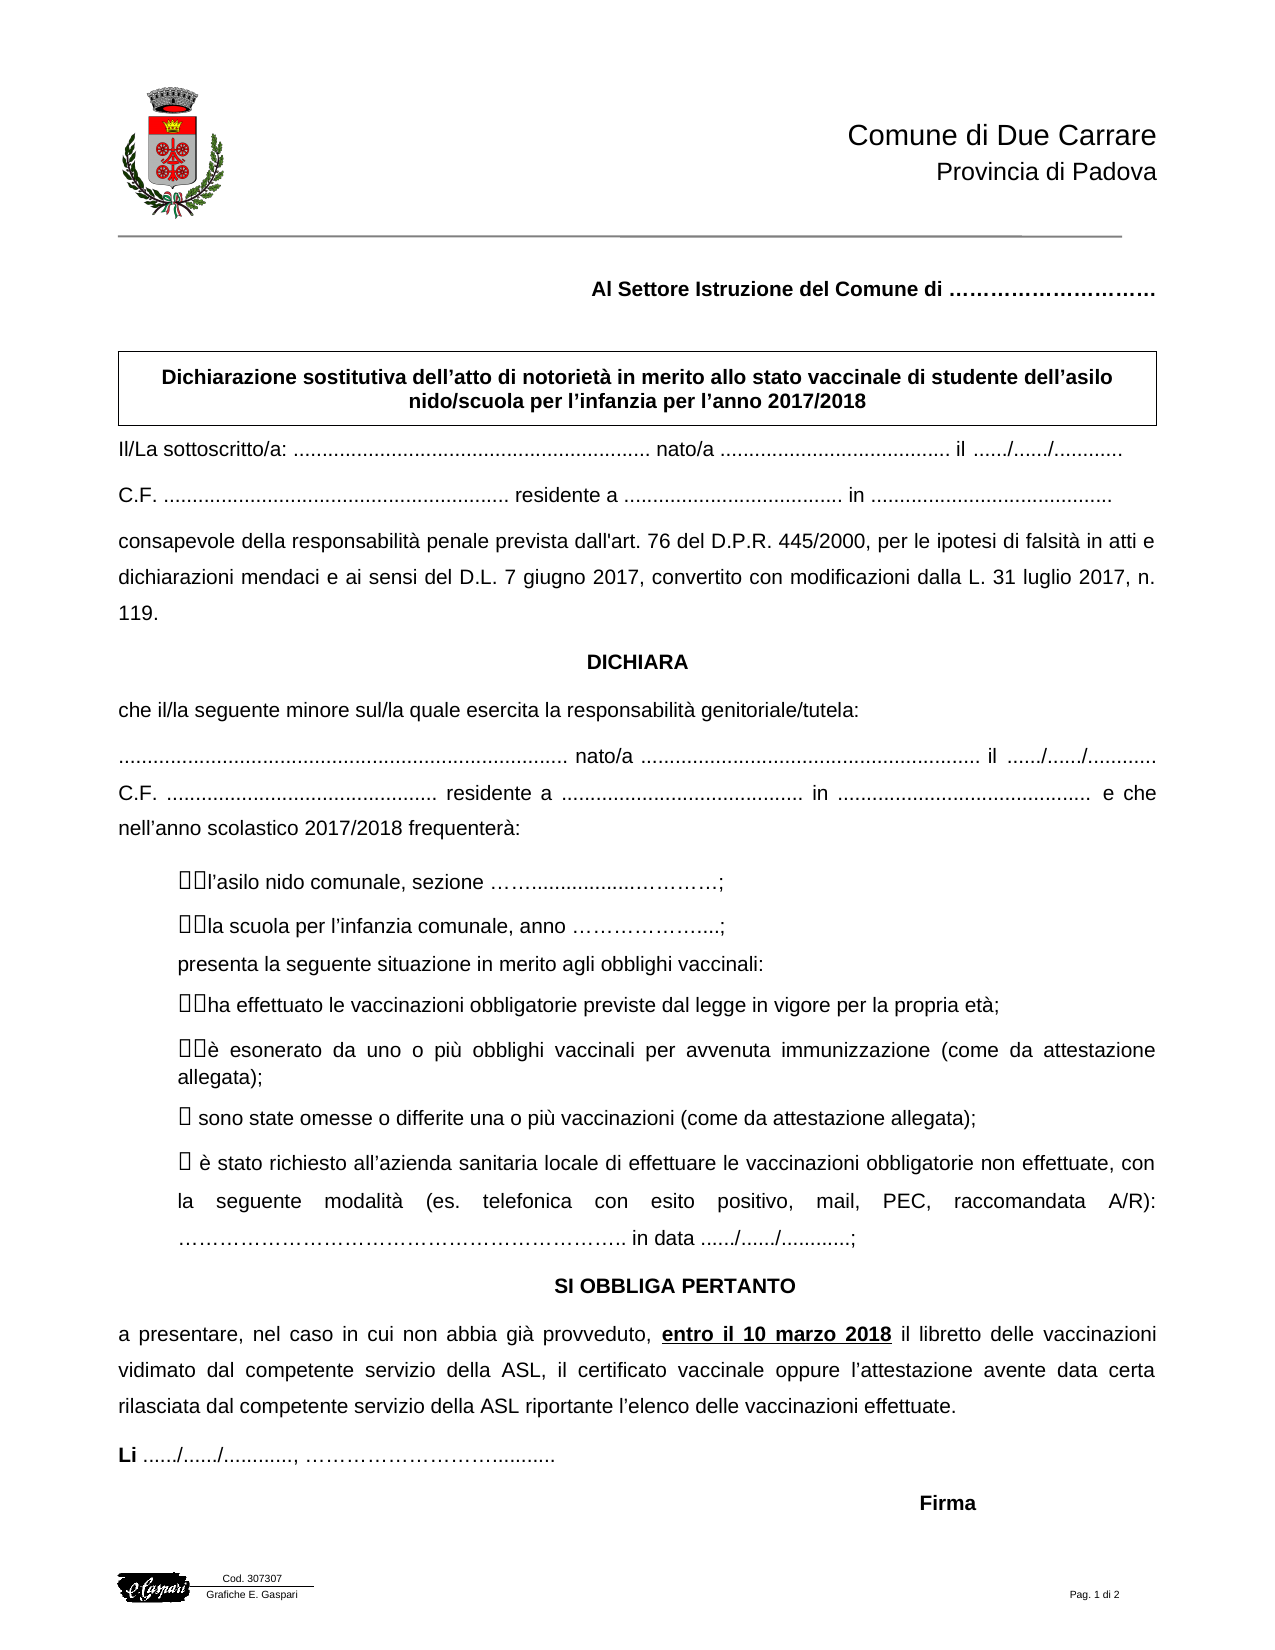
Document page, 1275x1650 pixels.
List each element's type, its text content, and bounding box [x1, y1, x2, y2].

text Firma [118, 1491, 1157, 1515]
text DICHIARA [118, 649, 1157, 673]
text l’asilo nido comunale, sezione ……..................…………; [177, 863, 1157, 897]
text  sono state omesse o differite una o più vaccinazioni (come da attestazione allegata); [177, 1099, 1157, 1133]
text presenta la seguente situazione in merito agli obblighi vaccinali: [177, 952, 1157, 976]
text Il/La sottoscritto/a: .............................................................. nato/a ........................................ il ....../....../............ [118, 437, 1157, 461]
table_header Dichiarazione sostitutiva dell’atto di notorietà in merito allo stato vaccinale di studente dell’asilo nido/scuola per l’infanzia per l’anno 2017/2018 [119, 352, 1156, 425]
text Li ....../....../............, ………………………........... [118, 1442, 1157, 1466]
text consapevole della responsabilità penale prevista dall'art. 76 del D.P.R. 445/2000, per le ipotesi di falsità in atti e dichiarazioni mendaci e ai sensi del D.L. 7 giugno 2017, convertito con modificazioni dalla L. 31 luglio 2017, n. 119. [118, 529, 1157, 625]
text Comune di Due Carrare [224, 118, 1157, 152]
text  è stato richiesto all’azienda sanitaria locale di effettuare le vaccinazioni obbligatorie non effettuate, con la seguente modalità (es. telefonica con esito positivo, mail, PEC, raccomandata A/R): ……………………………………………………….. in data ....../....../............; [177, 1143, 1157, 1249]
text Al Settore Istruzione del Comune di ………………………… [118, 277, 1157, 301]
text C.F. ............................................................ residente a ...................................... in .......................................... [118, 483, 1157, 507]
text SI OBBLIGA PERTANTO [193, 1274, 1157, 1298]
text Provincia di Padova [224, 157, 1157, 185]
text ha effettuato le vaccinazioni obbligatorie previste dal legge in vigore per la propria età; [177, 986, 1157, 1020]
text a presentare, nel caso in cui non abbia già provveduto, entro il 10 marzo 2018 il libretto delle vaccinazioni vidimato dal competente servizio della ASL, il certificato vaccinale oppure l’attestazione avente data certa rilasciata dal competente servizio della ASL riportante l’elenco delle vaccinazioni effettuate. [118, 1322, 1157, 1418]
text è esonerato da uno o più obblighi vaccinali per avvenuta immunizzazione (come da attestazione allegata); [177, 1030, 1157, 1088]
picture [122, 87, 224, 219]
text che il/la seguente minore sul/la quale esercita la responsabilità genitoriale/tutela: [118, 698, 1157, 722]
text la scuola per l’infanzia comunale, anno ………………....; [177, 907, 1157, 941]
text .............................................................................. nato/a ........................................................... il ....../....../............ C.F. ............................................... residente a .......................................... in ............................................ e che nell’anno scolastico 2017/2018 frequenterà: [118, 744, 1157, 840]
picture [116, 1571, 190, 1603]
